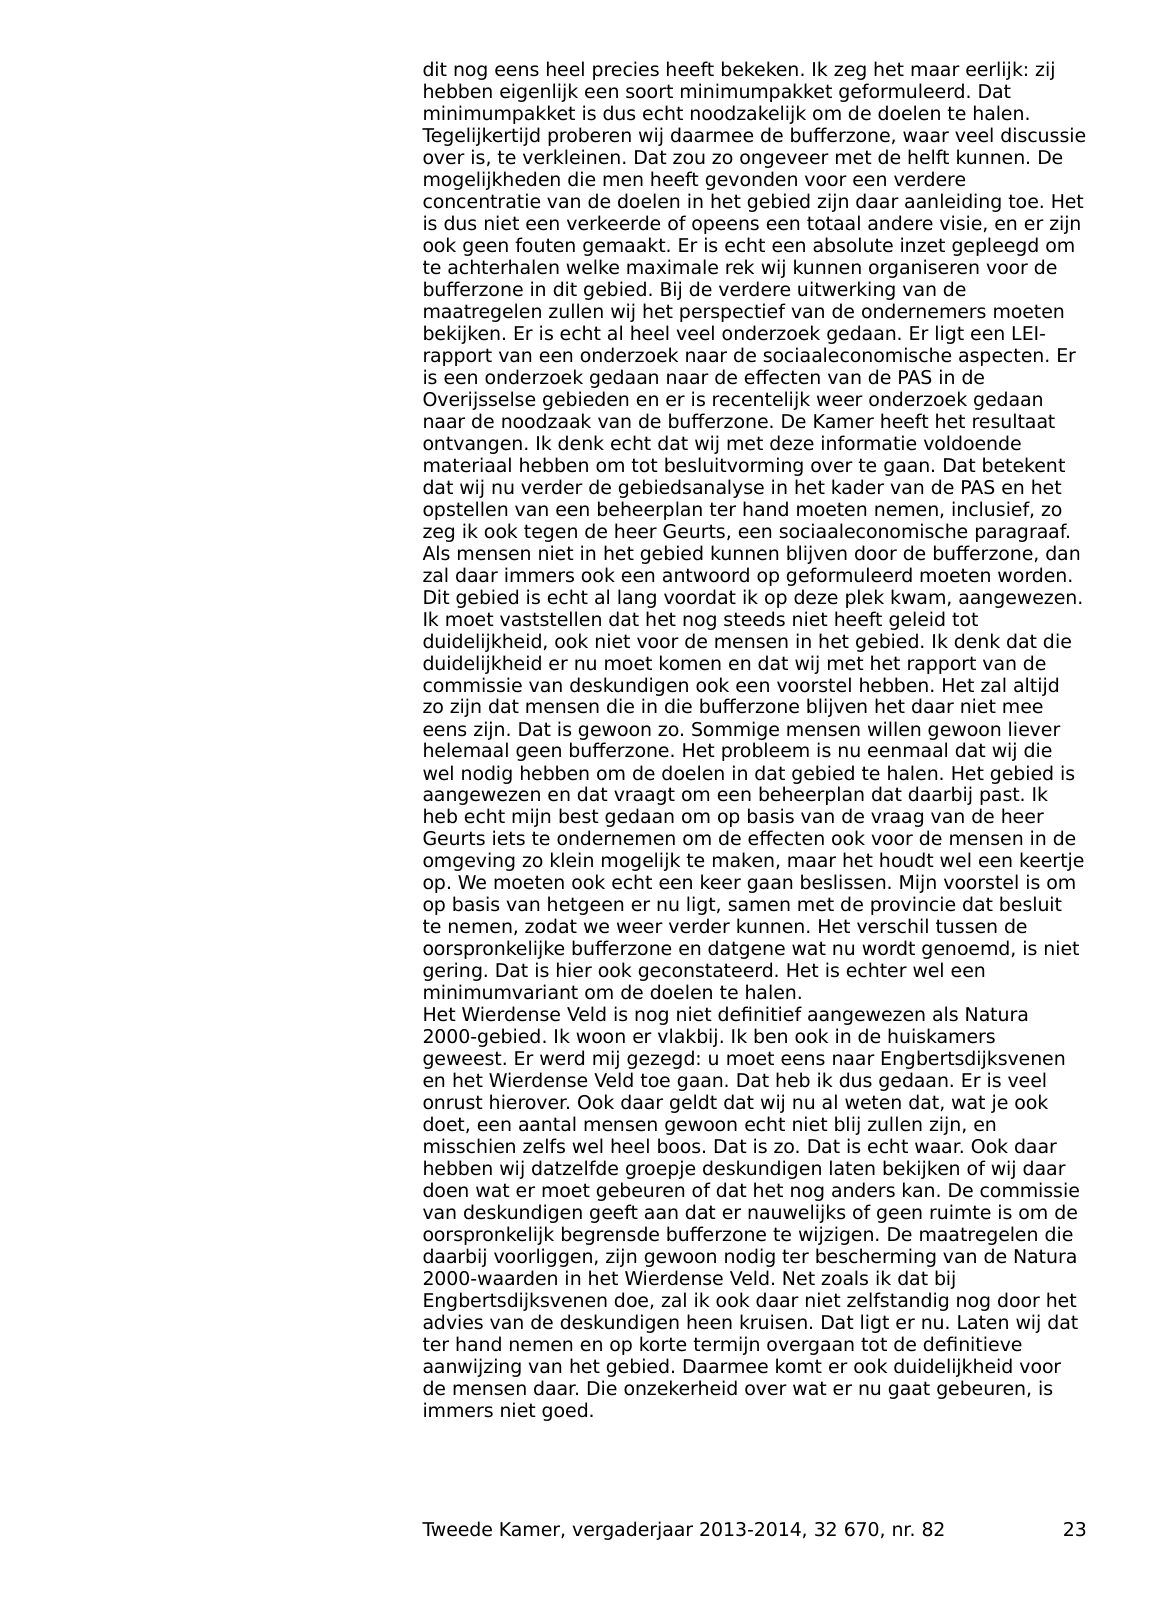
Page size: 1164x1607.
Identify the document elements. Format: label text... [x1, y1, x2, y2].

text Het Wierdense Veld is nog niet definitief aangewezen als Natura 2000-gebied. Ik woon er vlakbij. Ik ben ook in de huiskamers geweest. Er werd mij gezegd: u moet eens naar Engbertsdijksvenen en het Wierdense Veld toe gaan. Dat heb ik dus gedaan. Er is veel onrust hierover. Ook daar geldt dat wij nu al weten dat, wat je ook doet, een aantal mensen gewoon echt niet blij zullen zijn, en misschien zelfs wel heel boos. Dat is zo. Dat is echt waar. Ook daar hebben wij datzelfde groepje deskundigen laten bekijken of wij daar doen wat er moet gebeuren of dat het nog anders kan. De commissie van deskundigen geeft aan dat er nauwelijks of geen ruimte is om de oorspronkelijk begrensde bufferzone te wijzigen. De maatregelen die daarbij voorliggen, zijn gewoon nodig ter bescherming van de Natura 2000-waarden in het Wierdense Veld. Net zoals ik dat bij Engbertsdijksvenen doe, zal ik ook daar niet zelfstandig nog door het advies van de deskundigen heen kruisen. Dat ligt er nu. Laten wij dat ter hand nemen en op korte termijn overgaan tot de definitieve aanwijzing van het gebied. Daarmee komt er ook duidelijkheid voor de mensen daar. Die onzekerheid over wat er nu gaat gebeuren, is immers niet goed. [422, 1004, 1087, 1422]
text dit nog eens heel precies heeft bekeken. Ik zeg het maar eerlijk: zij hebben eigenlijk een soort minimumpakket geformuleerd. Dat minimumpakket is dus echt noodzakelijk om de doelen te halen. Tegelijkertijd proberen wij daarmee de bufferzone, waar veel discussie over is, te verkleinen. Dat zou zo ongeveer met de helft kunnen. De mogelijkheden die men heeft gevonden voor een verdere concentratie van de doelen in het gebied zijn daar aanleiding toe. Het is dus niet een verkeerde of opeens een totaal andere visie, en er zijn ook geen fouten gemaakt. Er is echt een absolute inzet gepleegd om te achterhalen welke maximale rek wij kunnen organiseren voor de bufferzone in dit gebied. Bij de verdere uitwerking van de maatregelen zullen wij het perspectief van de ondernemers moeten bekijken. Er is echt al heel veel onderzoek gedaan. Er ligt een LEI-rapport van een onderzoek naar de sociaaleconomische aspecten. Er is een onderzoek gedaan naar de effecten van de PAS in de Overijsselse gebieden en er is recentelijk weer onderzoek gedaan naar de noodzaak van de bufferzone. De Kamer heeft het resultaat ontvangen. Ik denk echt dat wij met deze informatie voldoende materiaal hebben om tot besluitvorming over te gaan. Dat betekent dat wij nu verder de gebiedsanalyse in het kader van de PAS en het opstellen van een beheerplan ter hand moeten nemen, inclusief, zo zeg ik ook tegen de heer Geurts, een sociaaleconomische paragraaf. Als mensen niet in het gebied kunnen blijven door de bufferzone, dan zal daar immers ook een antwoord op geformuleerd moeten worden. Dit gebied is echt al lang voordat ik op deze plek kwam, aangewezen. Ik moet vaststellen dat het nog steeds niet heeft geleid tot duidelijkheid, ook niet voor de mensen in het gebied. Ik denk dat die duidelijkheid er nu moet komen en dat wij met het rapport van de commissie van deskundigen ook een voorstel hebben. Het zal altijd zo zijn dat mensen die in die bufferzone blijven het daar niet mee eens zijn. Dat is gewoon zo. Sommige mensen willen gewoon liever helemaal geen bufferzone. Het probleem is nu eenmaal dat wij die wel nodig hebben om de doelen in dat gebied te halen. Het gebied is aangewezen en dat vraagt om een beheerplan dat daarbij past. Ik heb echt mijn best gedaan om op basis van de vraag van de heer Geurts iets te ondernemen om de effecten ook voor de mensen in de omgeving zo klein mogelijk te maken, maar het houdt wel een keertje op. We moeten ook echt een keer gaan beslissen. Mijn voorstel is om op basis van hetgeen er nu ligt, samen met de provincie dat besluit te nemen, zodat we weer verder kunnen. Het verschil tussen de oorspronkelijke bufferzone en datgene wat nu wordt genoemd, is niet gering. Dat is hier ook geconstateerd. Het is echter wel een minimumvariant om de doelen te halen. [422, 59, 1087, 1004]
